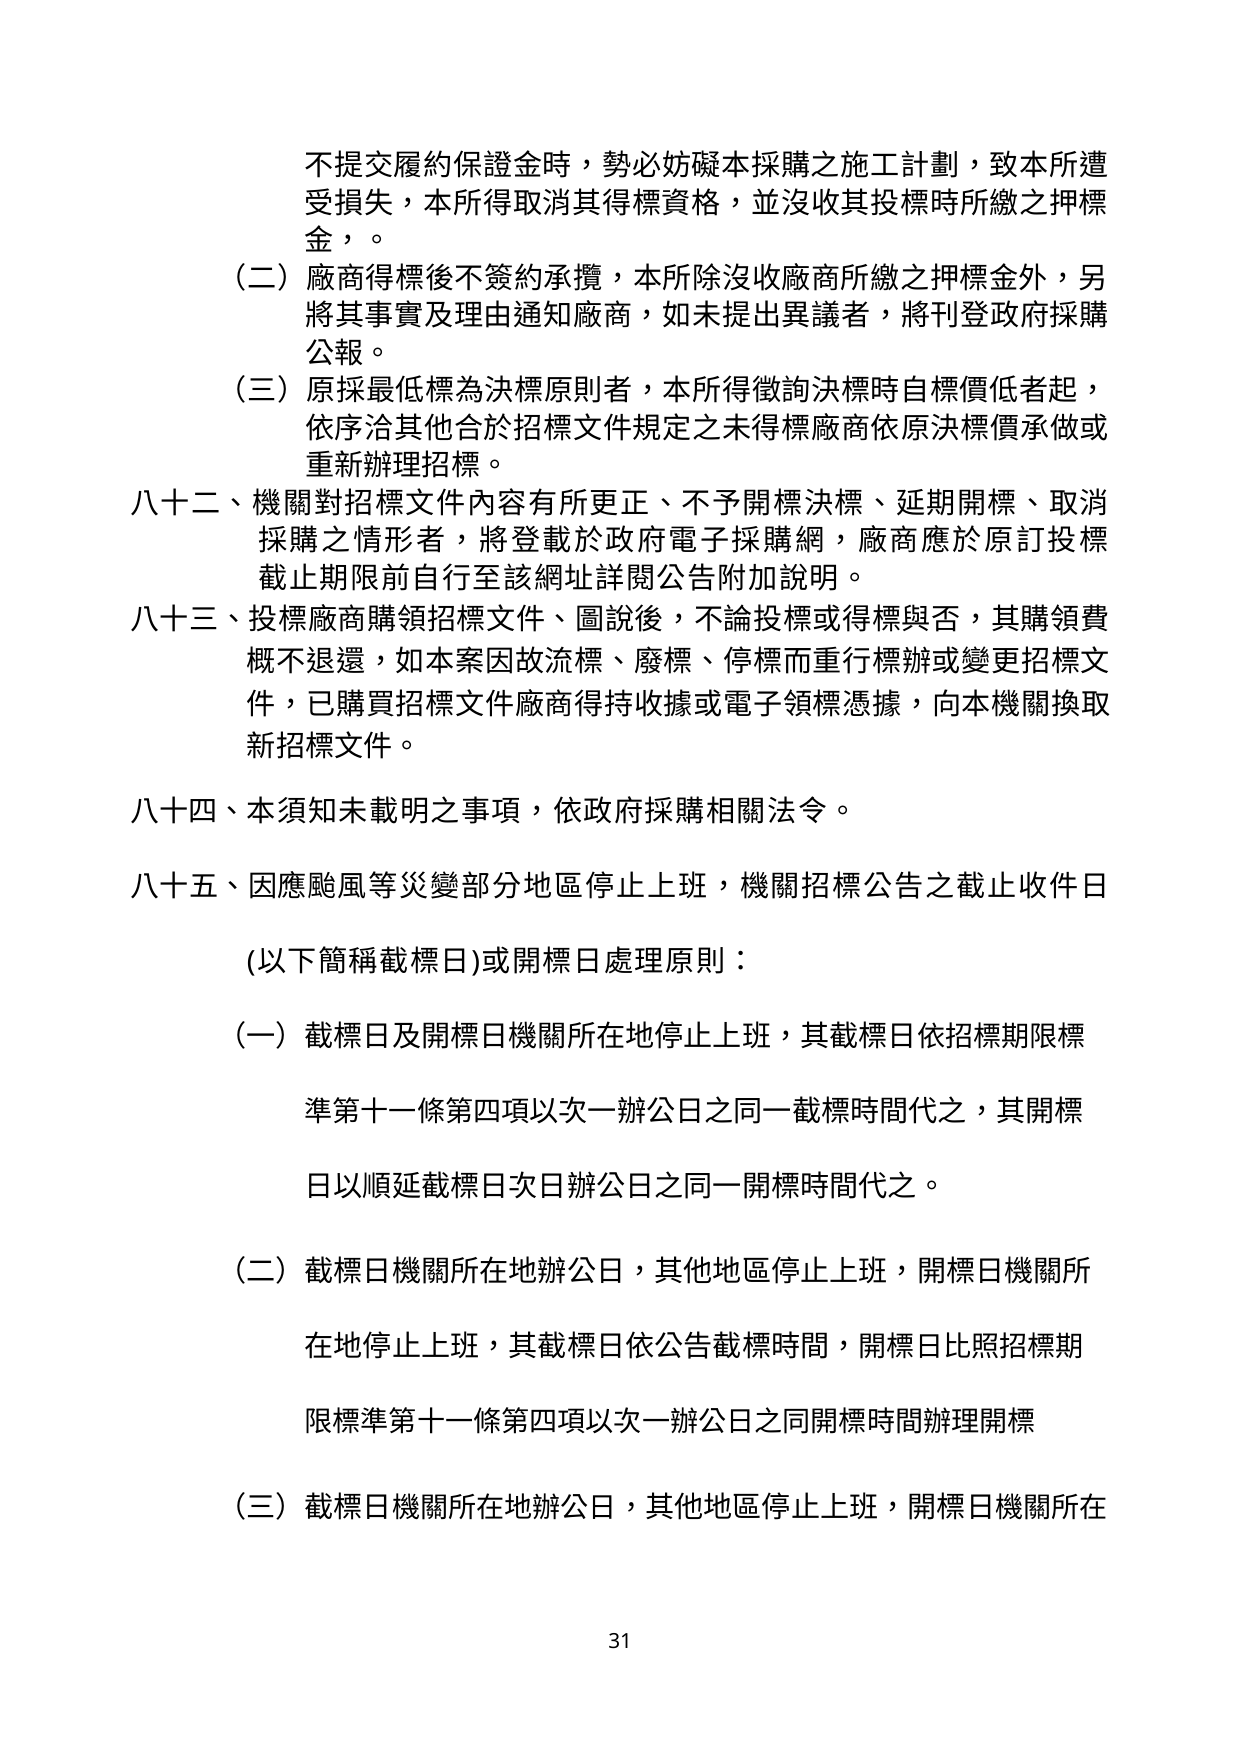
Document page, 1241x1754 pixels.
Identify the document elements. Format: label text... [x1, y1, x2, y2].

text 八十二、機關對招標文件內容有所更正、不予開標決標、延期開標、取消採購之情形者，將登載於政府電子採購網，廠商應於原訂投標截止期限前自行至該網址詳閱公告附加說明。 [130, 483, 1110, 596]
text 不提交履約保證金時，勢必妨礙本採購之施工計劃，致本所遭受損失，本所得取消其得標資格，並沒收其投標時所繳之押標金，。 [217, 146, 1110, 258]
subtitle 八十三、投標廠商購領招標文件、圖說後，不論投標或得標與否，其購領費概不退還，如本案因故流標、廢標、停標而重行標辦或變更招標文件，已購買招標文件廠商得持收據或電子領標憑據，向本機關換取新招標文件。 [130, 596, 1110, 765]
text （一）截標日及開標日機關所在地停止上班，其截標日依招標期限標準第十一條第四項以次一辦公日之同一截標時間代之，其開標日以順延截標日次日辦公日之同一開標時間代之。 [217, 990, 1110, 1215]
text （三）截標日機關所在地辦公日，其他地區停止上班，開標日機關所在 [217, 1461, 1110, 1536]
text （三）原採最低標為決標原則者，本所得徵詢決標時自標價低者起，依序洽其他合於招標文件規定之未得標廠商依原決標價承做或重新辦理招標。 [217, 371, 1110, 483]
text 八十五、因應颱風等災變部分地區停止上班，機關招標公告之截止收件日(以下簡稱截標日)或開標日處理原則： [130, 840, 1110, 990]
text （二）廠商得標後不簽約承攬，本所除沒收廠商所繳之押標金外，另將其事實及理由通知廠商，如未提出異議者，將刊登政府採購公報。 [217, 258, 1110, 371]
text 八十四、本須知未載明之事項，依政府採購相關法令。 [130, 765, 1110, 840]
text （二）截標日機關所在地辦公日，其他地區停止上班，開標日機關所在地停止上班，其截標日依公告截標時間，開標日比照招標期限標準第十一條第四項以次一辦公日之同開標時間辦理開標 [217, 1225, 1110, 1450]
